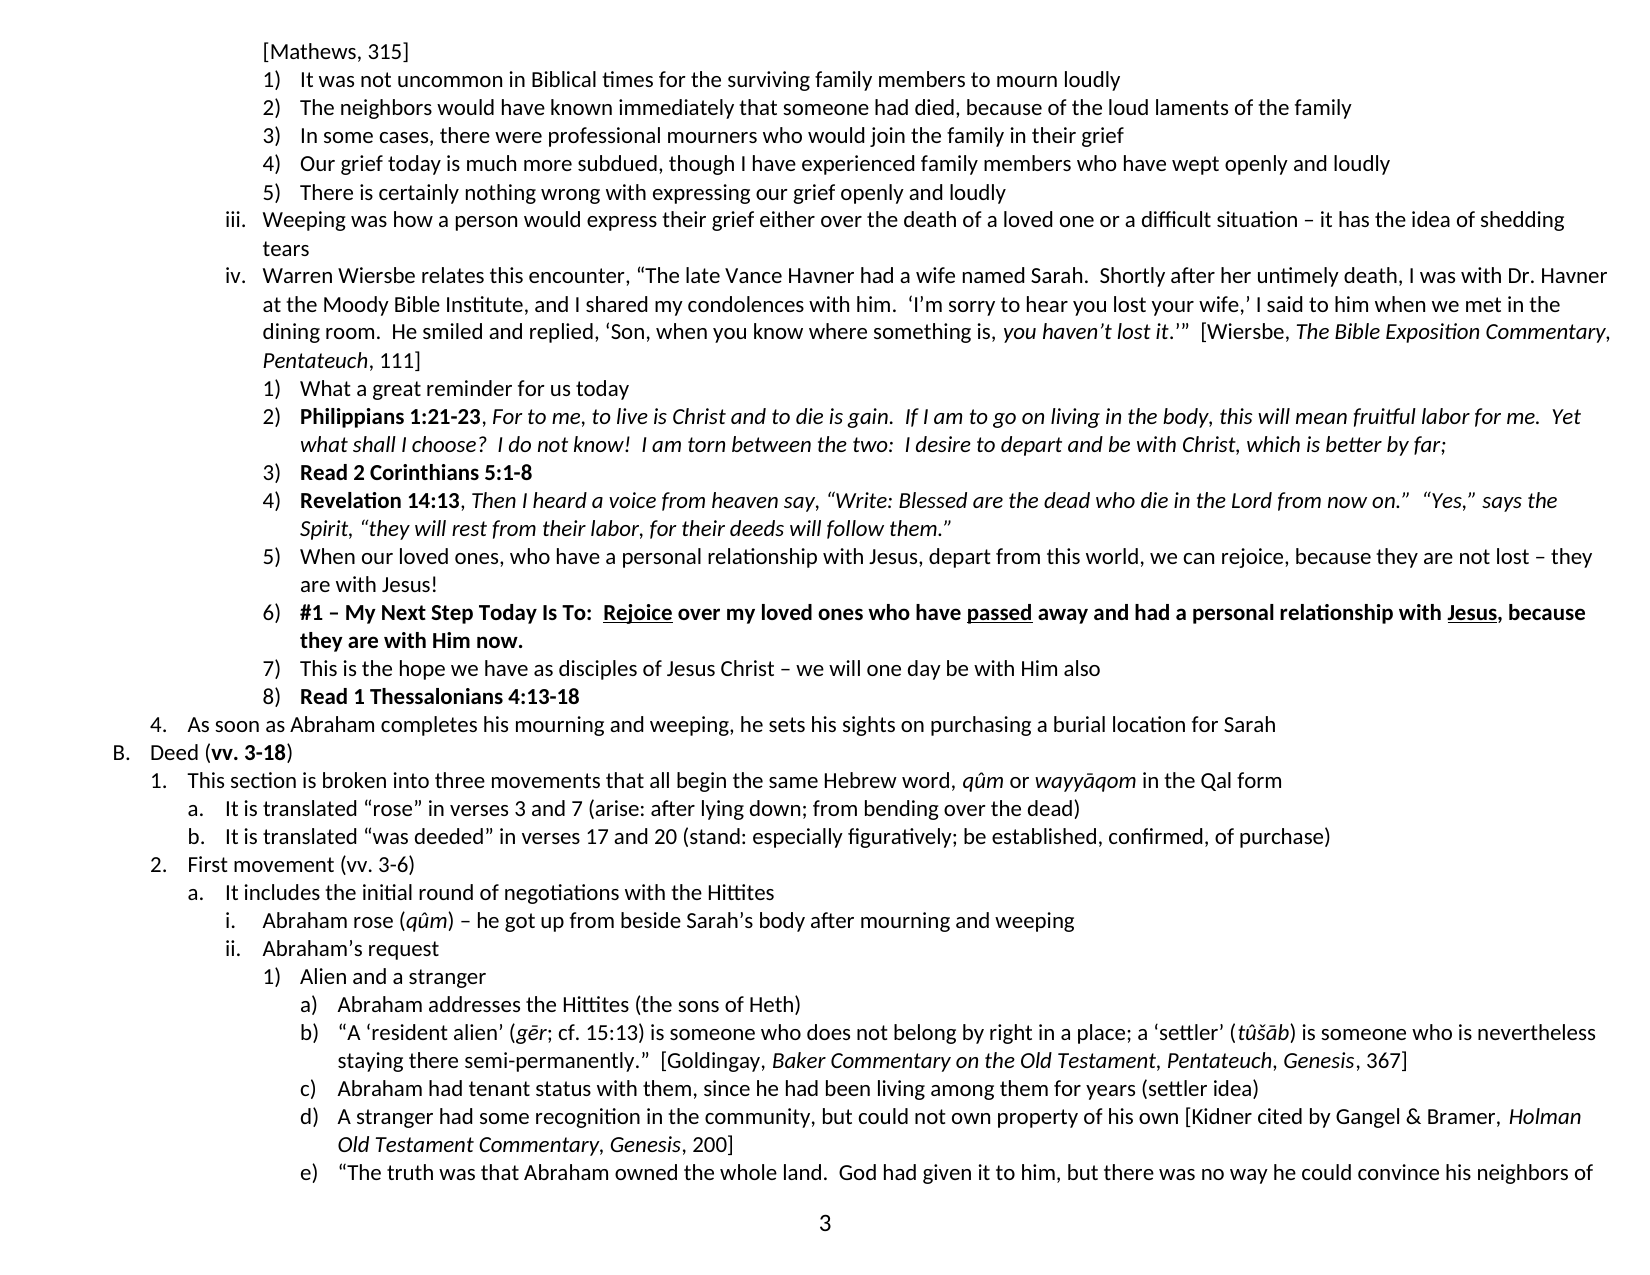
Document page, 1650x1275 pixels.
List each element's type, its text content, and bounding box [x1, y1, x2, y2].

list Deed (vv. 3-18) [112, 738, 1612, 766]
list A stranger had some recognition in the community, but could not own property of his own [Kidner cited by Gangel & Bramer, Holman Old Testament Commentary, Genesis, 200] [300, 1102, 1612, 1158]
list It was not uncommon in Biblical times for the surviving family members to mourn loudly [262, 66, 1612, 93]
list Philippians 1:21-23, For to me, to live is Christ and to die is gain. If I am to go on living in the body, this will mean fruitful labor for me. Yet what shall I choose? I do not know! I am torn between the two: I desire to depart and be with Christ, which is better by far; [262, 402, 1612, 458]
list Our grief today is much more subdued, though I have experienced family members who have wept openly and loudly [262, 149, 1612, 178]
list [Mathews, 315] [225, 37, 1612, 66]
list In some cases, there were professional mourners who would join the family in their grief [262, 122, 1612, 149]
list #1 – My Next Step Today Is To: Rejoice over my loved ones who have passed away and had a personal relationship with Jesus, because they are with Him now. [262, 598, 1612, 654]
list Read 1 Thessalonians 4:13-18 [262, 682, 1612, 710]
list The neighbors would have known immediately that someone had died, because of the loud laments of the family [262, 93, 1612, 122]
list There is certainly nothing wrong with expressing our grief openly and loudly [262, 178, 1612, 206]
list Abraham addresses the Hittites (the sons of Heth) [300, 990, 1612, 1018]
list Abraham’s request [225, 934, 1612, 962]
list When our loved ones, who have a personal relationship with Jesus, depart from this world, we can rejoice, because they are not lost – they are with Jesus! [262, 542, 1612, 598]
list As soon as Abraham completes his mourning and weeping, he sets his sights on purchasing a burial location for Sarah [150, 710, 1612, 738]
list Read 2 Corinthians 5:1-8 [262, 458, 1612, 486]
list Weeping was how a person would express their grief either over the death of a loved one or a difficult situation – it has the idea of shedding tears [225, 206, 1612, 262]
list It is translated “was deeded” in verses 17 and 20 (stand: especially figuratively; be established, confirmed, of purchase) [187, 822, 1612, 850]
list Abraham rose (qûm) – he got up from beside Sarah’s body after mourning and weeping [225, 906, 1612, 934]
list This section is broken into three movements that all begin the same Hebrew word, qûm or wayyāqom in the Qal form [150, 766, 1612, 794]
list First movement (vv. 3-6) [150, 850, 1612, 878]
list Warren Wiersbe relates this encounter, “The late Vance Havner had a wife named Sarah. Shortly after her untimely death, I was with Dr. Havner at the Moody Bible Institute, and I shared my condolences with him. ‘I’m sorry to hear you lost your wife,’ I said to him when we met in the dining room. He smiled and replied, ‘Son, when you know where something is, you haven’t lost it.’” [Wiersbe, The Bible Exposition Commentary, Pentateuch, 111] [225, 262, 1612, 374]
list Abraham had tenant status with them, since he had been living among them for years (settler idea) [300, 1074, 1612, 1102]
list What a great reminder for us today [262, 374, 1612, 402]
list It includes the initial round of negotiations with the Hittites [187, 878, 1612, 906]
list Alien and a stranger [262, 962, 1612, 990]
list “The truth was that Abraham owned the whole land. God had given it to him, but there was no way he could convince his neighbors of [300, 1158, 1612, 1186]
list It is translated “rose” in verses 3 and 7 (arise: after lying down; from bending over the dead) [187, 794, 1612, 822]
list This is the hope we have as disciples of Jesus Christ – we will one day be with Him also [262, 654, 1612, 682]
list Revelation 14:13, Then I heard a voice from heaven say, “Write: Blessed are the dead who die in the Lord from now on.” “Yes,” says the Spirit, “they will rest from their labor, for their deeds will follow them.” [262, 486, 1612, 542]
list “A ‘resident alien’ (gēr; cf. 15:13) is someone who does not belong by right in a place; a ‘settler’ (tûšāb) is someone who is nevertheless staying there semi-permanently.” [Goldingay, Baker Commentary on the Old Testament, Pentateuch, Genesis, 367] [300, 1018, 1612, 1074]
